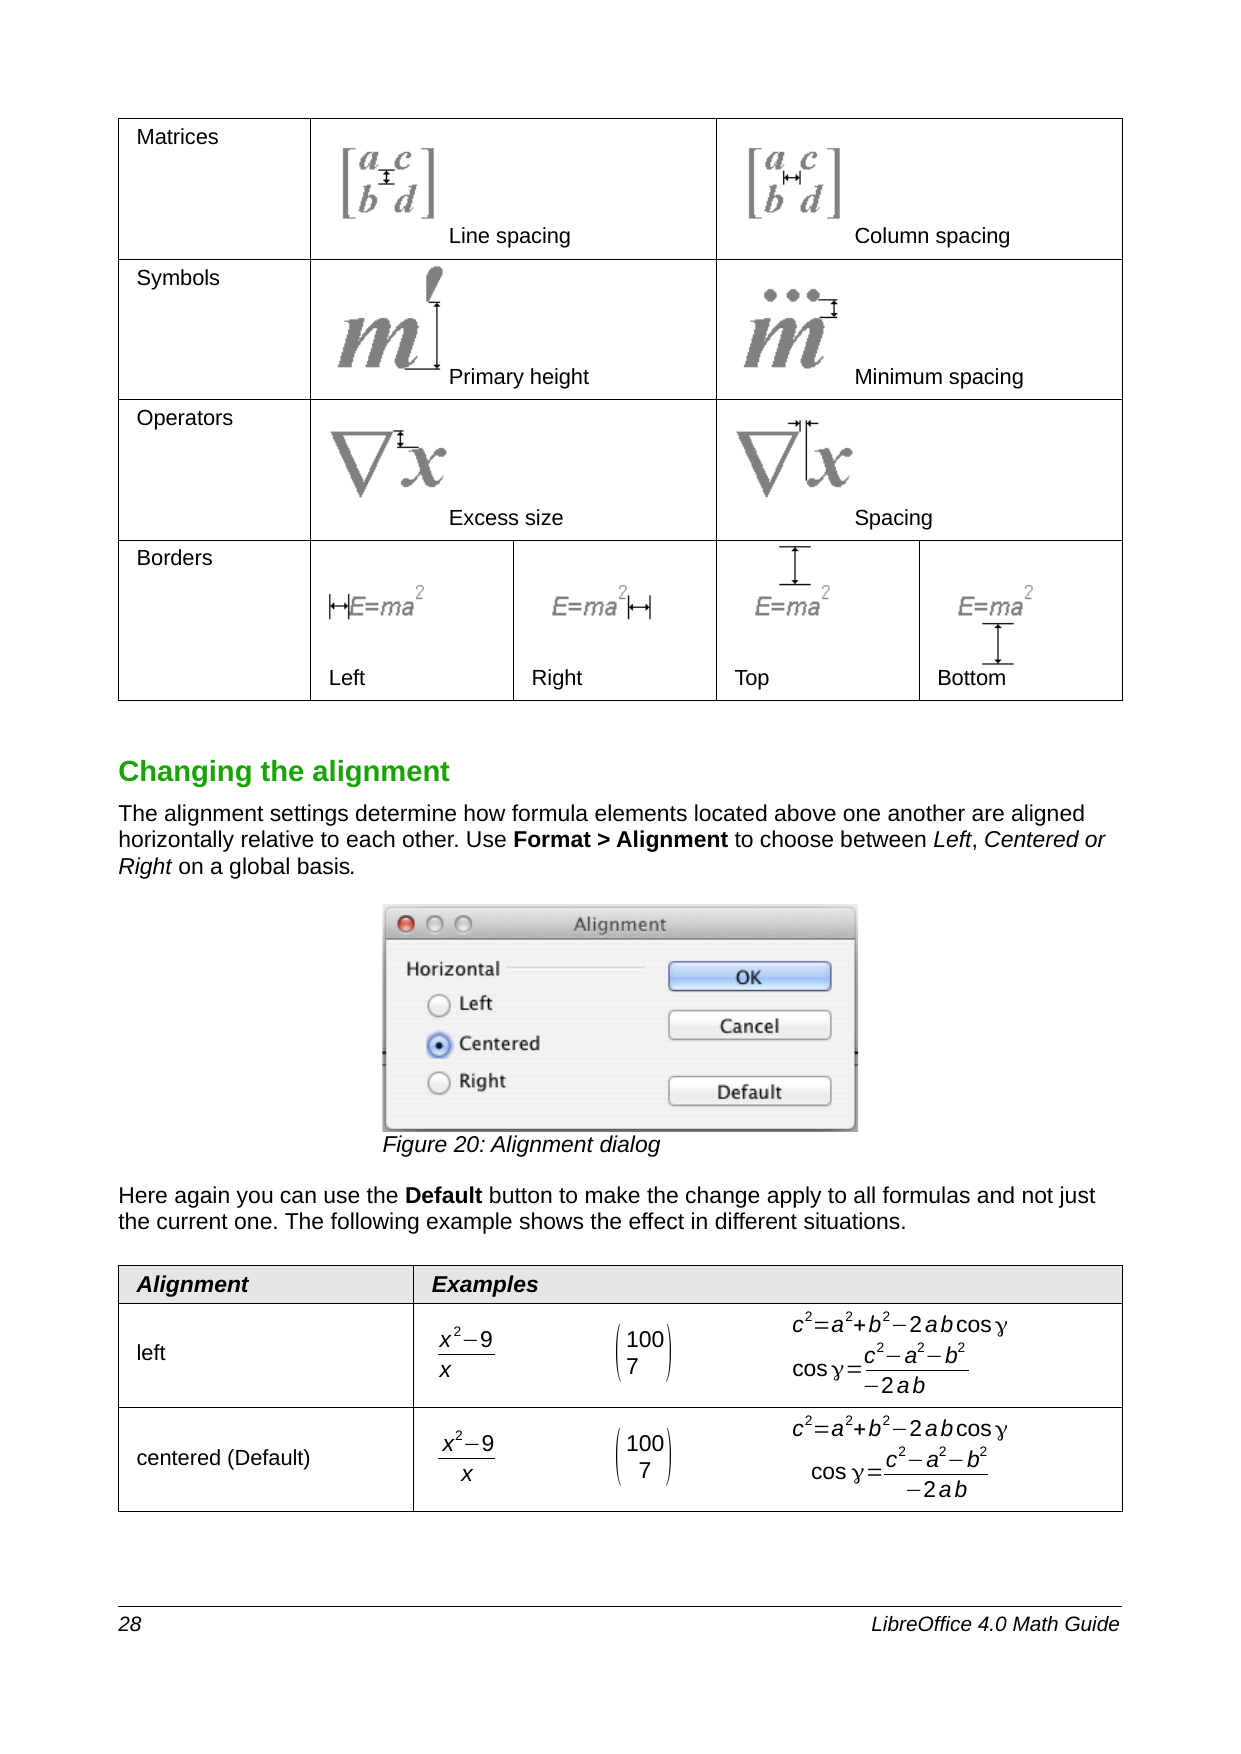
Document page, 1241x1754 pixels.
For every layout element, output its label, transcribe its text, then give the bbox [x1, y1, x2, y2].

table_header Alignment [119, 1266, 413, 1303]
text The alignment settings determine how formula elements located above one another are aligned horizontally relative to each other. Use Format > Alignment to choose between Left, Centered or Right on a global basis. [118, 800, 1122, 879]
table_cell Excess size [311, 400, 716, 539]
table_cell Borders [119, 541, 310, 700]
table_cell [591, 1304, 768, 1407]
table_header Symbols [119, 260, 310, 399]
table_header Primary height [311, 260, 716, 399]
picture [328, 123, 449, 244]
picture [734, 545, 855, 666]
table_cell [414, 1304, 591, 1407]
table_cell Operators [119, 400, 310, 539]
picture [531, 545, 652, 666]
table_cell Matrices [119, 119, 310, 258]
table_cell left [119, 1304, 413, 1407]
table_cell Left [311, 541, 513, 700]
picture [382, 904, 859, 1132]
table_cell [591, 1408, 768, 1511]
table_cell Spacing [717, 400, 1122, 539]
picture [734, 264, 855, 385]
text Figure 20: Alignment dialog [382, 1132, 858, 1158]
table_cell Bottom [920, 541, 1122, 700]
picture [734, 123, 855, 244]
table_cell [414, 1408, 591, 1511]
subtitle Changing the alignment [118, 754, 1122, 788]
picture [734, 405, 855, 525]
table_cell Column spacing [717, 119, 1122, 258]
table_header Minimum spacing [717, 260, 1122, 399]
picture [328, 264, 449, 385]
picture [937, 545, 1058, 666]
table_cell Top [717, 541, 919, 700]
picture [328, 545, 449, 666]
picture [328, 405, 449, 525]
table_cell [768, 1408, 1122, 1511]
table_cell Right [514, 541, 716, 700]
text Here again you can use the Default button to make the change apply to all formulas and not just the current one. The following example shows the effect in different situations. [118, 1182, 1122, 1235]
table_cell Line spacing [311, 119, 716, 258]
table_header Examples [414, 1266, 1122, 1303]
table_cell centered (Default) [119, 1408, 413, 1511]
table_cell [768, 1304, 1122, 1407]
